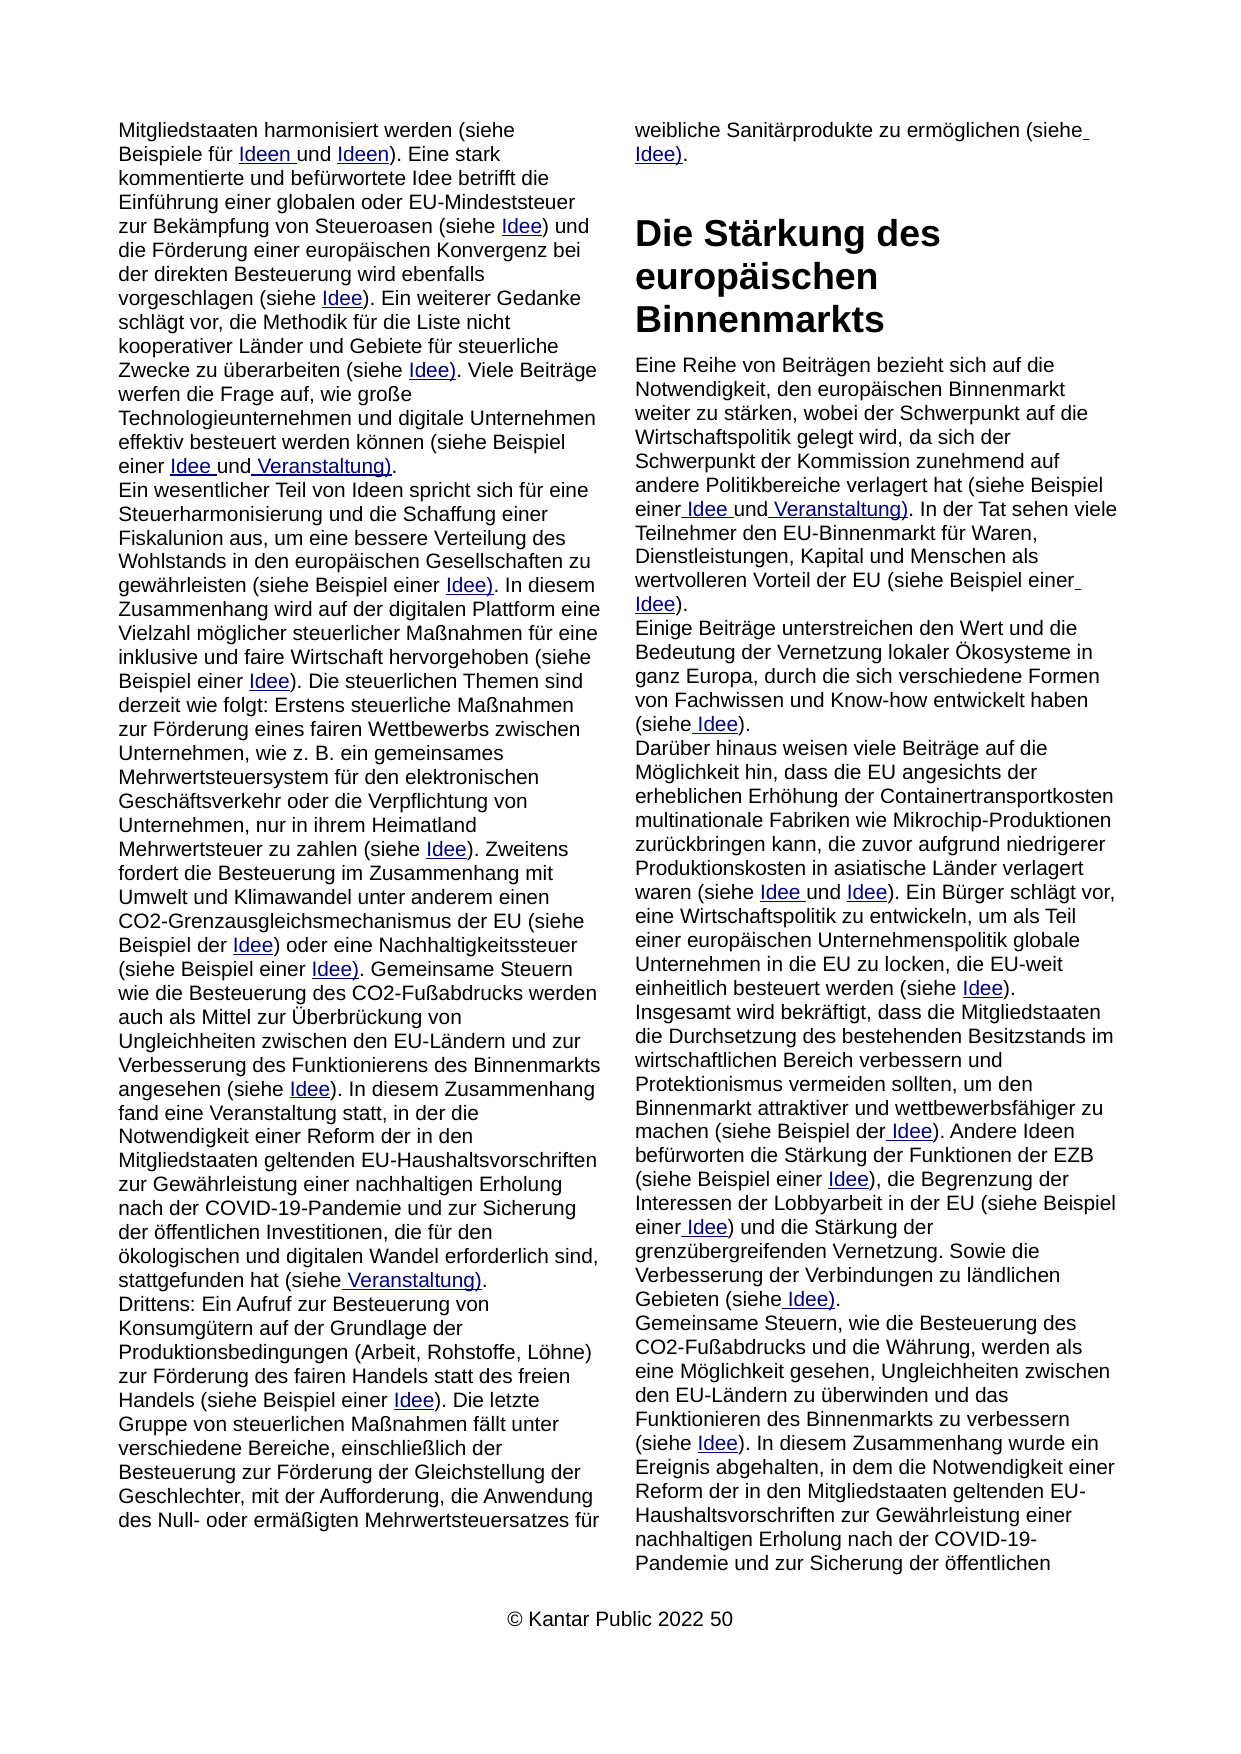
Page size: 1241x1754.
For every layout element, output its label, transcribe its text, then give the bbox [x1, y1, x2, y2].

text Ein wesentlicher Teil von Ideen spricht sich für eine Steuerharmonisierung und die Schaffung einer Fiskalunion aus, um eine bessere Verteilung des Wohlstands in den europäischen Gesellschaften zu gewährleisten (siehe Beispiel einer Idee). In diesem Zusammenhang wird auf der digitalen Plattform eine Vielzahl möglicher steuerlicher Maßnahmen für eine inklusive und faire Wirtschaft hervorgehoben (siehe Beispiel einer Idee). Die steuerlichen Themen sind derzeit wie folgt: Erstens steuerliche Maßnahmen zur Förderung eines fairen Wettbewerbs zwischen Unternehmen, wie z. B. ein gemeinsames Mehrwertsteuersystem für den elektronischen Geschäftsverkehr oder die Verpflichtung von Unternehmen, nur in ihrem Heimatland Mehrwertsteuer zu zahlen (siehe Idee). Zweitens fordert die Besteuerung im Zusammenhang mit Umwelt und Klimawandel unter anderem einen CO2-Grenzausgleichsmechanismus der EU (siehe Beispiel der Idee) oder eine Nachhaltigkeitssteuer (siehe Beispiel einer Idee). Gemeinsame Steuern wie die Besteuerung des CO2-Fußabdrucks werden auch als Mittel zur Überbrückung von Ungleichheiten zwischen den EU-Ländern und zur Verbesserung des Funktionierens des Binnenmarkts angesehen (siehe Idee). In diesem Zusammenhang fand eine Veranstaltung statt, in der die Notwendigkeit einer Reform der in den Mitgliedstaaten geltenden EU-Haushaltsvorschriften zur Gewährleistung einer nachhaltigen Erholung nach der COVID-19-Pandemie und zur Sicherung der öffentlichen Investitionen, die für den ökologischen und digitalen Wandel erforderlich sind, stattgefunden hat (siehe Veranstaltung). [118, 477, 605, 1292]
text Mitgliedstaaten harmonisiert werden (siehe Beispiele für Ideen und Ideen). Eine stark kommentierte und befürwortete Idee betrifft die Einführung einer globalen oder EU-Mindeststeuer zur Bekämpfung von Steueroasen (siehe Idee) und die Förderung einer europäischen Konvergenz bei der direkten Besteuerung wird ebenfalls vorgeschlagen (siehe Idee). Ein weiterer Gedanke schlägt vor, die Methodik für die Liste nicht kooperativer Länder und Gebiete für steuerliche Zwecke zu überarbeiten (siehe Idee). Viele Beiträge werfen die Frage auf, wie große Technologieunternehmen und digitale Unternehmen effektiv besteuert werden können (siehe Beispiel einer Idee und Veranstaltung). [118, 118, 605, 477]
text Drittens: Ein Aufruf zur Besteuerung von Konsumgütern auf der Grundlage der Produktionsbedingungen (Arbeit, Rohstoffe, Löhne) zur Förderung des fairen Handels statt des freien Handels (siehe Beispiel einer Idee). Die letzte Gruppe von steuerlichen Maßnahmen fällt unter verschiedene Bereiche, einschließlich der Besteuerung zur Förderung der Gleichstellung der Geschlechter, mit der Aufforderung, die Anwendung des Null- oder ermäßigten Mehrwertsteuersatzes für [118, 1292, 605, 1532]
text Einige Beiträge unterstreichen den Wert und die Bedeutung der Vernetzung lokaler Ökosysteme in ganz Europa, durch die sich verschiedene Formen von Fachwissen und Know-how entwickelt haben (siehe Idee). [635, 616, 1122, 736]
text Eine Reihe von Beiträgen bezieht sich auf die Notwendigkeit, den europäischen Binnenmarkt weiter zu stärken, wobei der Schwerpunkt auf die Wirtschaftspolitik gelegt wird, da sich der Schwerpunkt der Kommission zunehmend auf andere Politikbereiche verlagert hat (siehe Beispiel einer Idee und Veranstaltung). In der Tat sehen viele Teilnehmer den EU-Binnenmarkt für Waren, Dienstleistungen, Kapital und Menschen als wertvolleren Vorteil der EU (siehe Beispiel einer Idee). [635, 353, 1122, 616]
text Insgesamt wird bekräftigt, dass die Mitgliedstaaten die Durchsetzung des bestehenden Besitzstands im wirtschaftlichen Bereich verbessern und Protektionismus vermeiden sollten, um den Binnenmarkt attraktiver und wettbewerbsfähiger zu machen (siehe Beispiel der Idee). Andere Ideen befürworten die Stärkung der Funktionen der EZB (siehe Beispiel einer Idee), die Begrenzung der Interessen der Lobbyarbeit in der EU (siehe Beispiel einer Idee) und die Stärkung der grenzübergreifenden Vernetzung. Sowie die Verbesserung der Verbindungen zu ländlichen Gebieten (siehe Idee). [635, 999, 1122, 1311]
text weibliche Sanitärprodukte zu ermöglichen (siehe Idee). [635, 118, 1122, 166]
text Darüber hinaus weisen viele Beiträge auf die Möglichkeit hin, dass die EU angesichts der erheblichen Erhöhung der Containertransportkosten multinationale Fabriken wie Mikrochip-Produktionen zurückbringen kann, die zuvor aufgrund niedrigerer Produktionskosten in asiatische Länder verlagert waren (siehe Idee und Idee). Ein Bürger schlägt vor, eine Wirtschaftspolitik zu entwickeln, um als Teil einer europäischen Unternehmenspolitik globale Unternehmen in die EU zu locken, die EU-weit einheitlich besteuert werden (siehe Idee). [635, 736, 1122, 999]
text Gemeinsame Steuern, wie die Besteuerung des CO2-Fußabdrucks und die Währung, werden als eine Möglichkeit gesehen, Ungleichheiten zwischen den EU-Ländern zu überwinden und das Funktionieren des Binnenmarkts zu verbessern (siehe Idee). In diesem Zusammenhang wurde ein Ereignis abgehalten, in dem die Notwendigkeit einer Reform der in den Mitgliedstaaten geltenden EU-Haushaltsvorschriften zur Gewährleistung einer nachhaltigen Erholung nach der COVID-19-Pandemie und zur Sicherung der öffentlichen [635, 1311, 1122, 1574]
subtitle Die Stärkung des europäischen Binnenmarkts [635, 211, 1122, 340]
